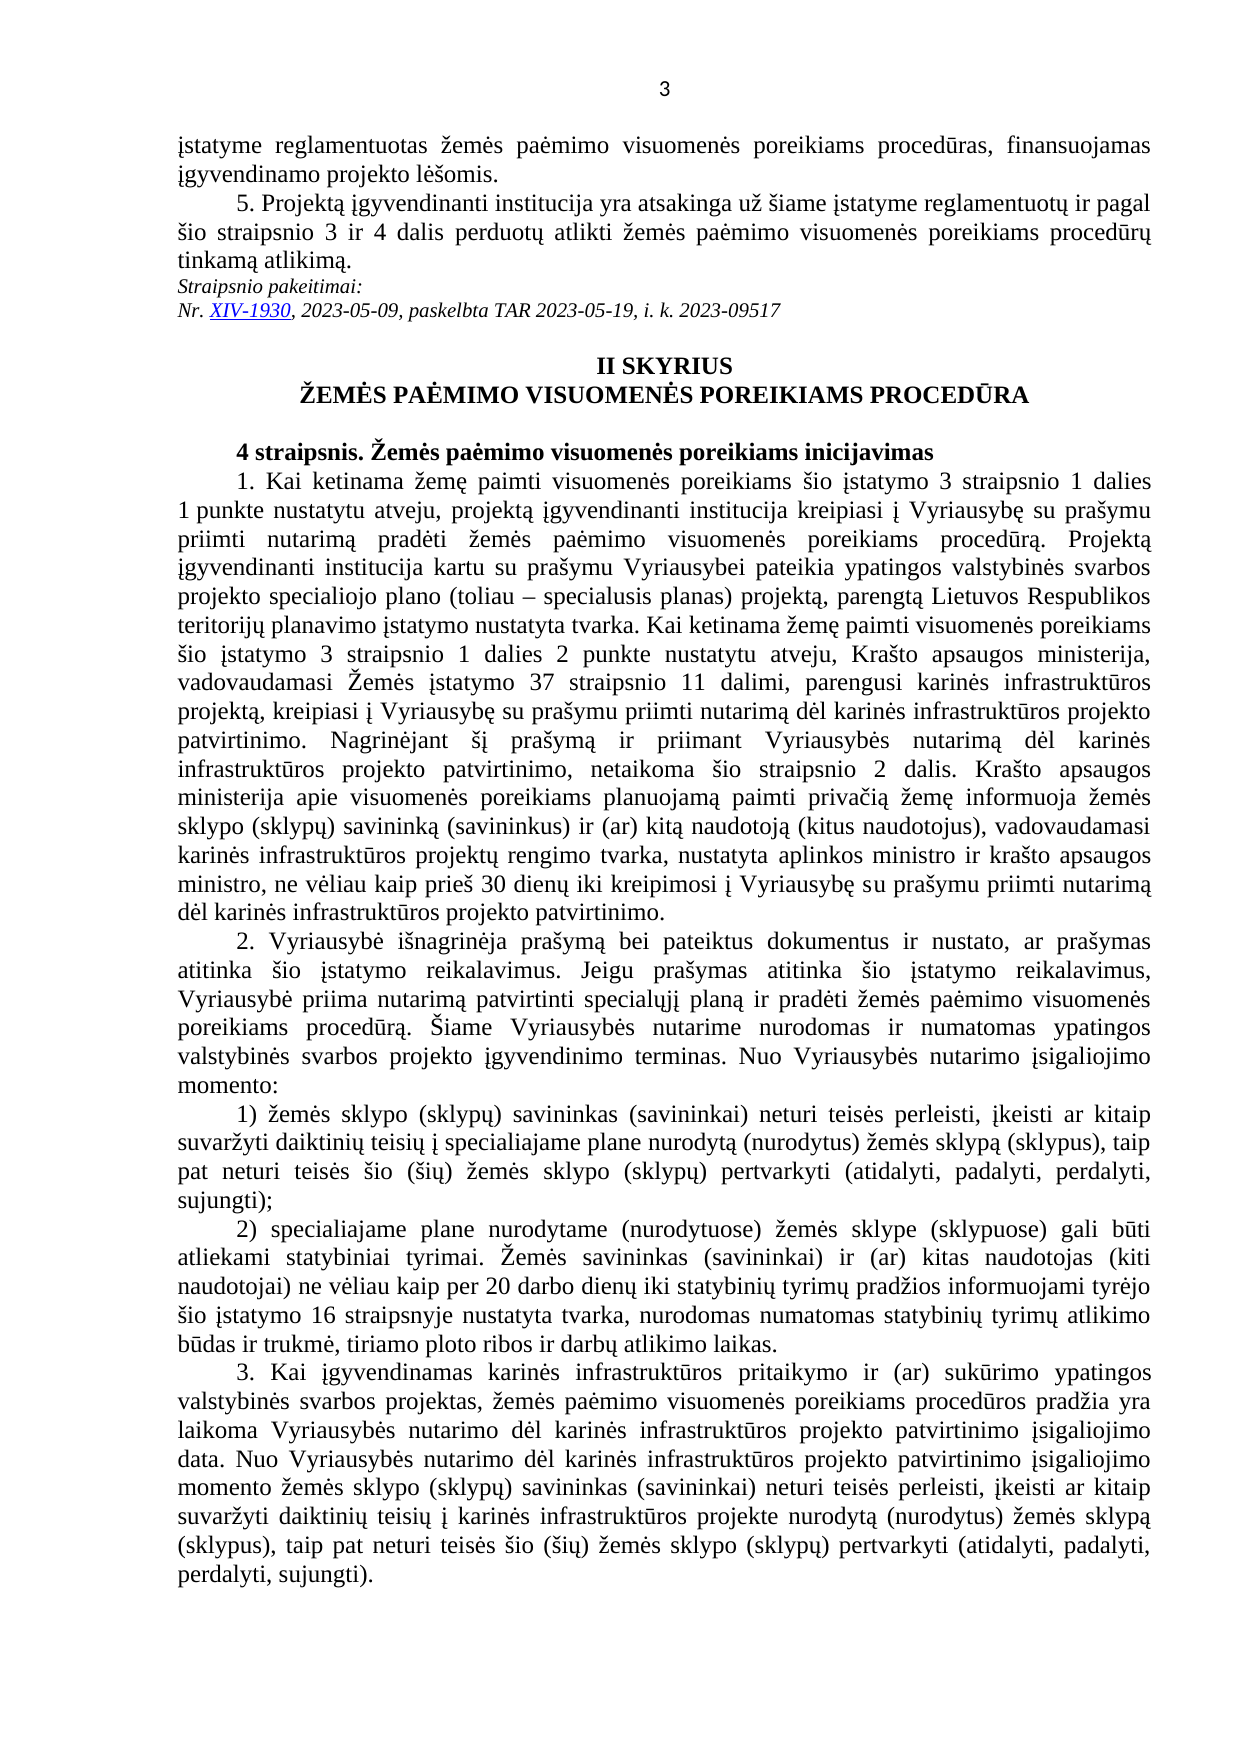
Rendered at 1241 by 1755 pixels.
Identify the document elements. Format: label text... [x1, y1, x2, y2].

text Nr. XIV-1930, 2023-05-09, paskelbta TAR 2023-05-19, i. k. 2023-09517 [177, 298, 1152, 322]
text įstatyme reglamentuotas žemės paėmimo visuomenės poreikiams procedūras, finansuojamas įgyvendinamo projekto lėšomis. [177, 131, 1152, 188]
text 2. Vyriausybė išnagrinėja prašymą bei pateiktus dokumentus ir nustato, ar prašymas atitinka šio įstatymo reikalavimus. Jeigu prašymas atitinka šio įstatymo reikalavimus, Vyriausybė priima nutarimą patvirtinti specialųjį planą ir pradėti žemės paėmimo visuomenės poreikiams procedūrą. Šiame Vyriausybės nutarime nurodomas ir numatomas ypatingos valstybinės svarbos projekto įgyvendinimo terminas. Nuo Vyriausybės nutarimo įsigaliojimo momento: [177, 926, 1152, 1099]
text ŽEMĖS PAĖMIMO VISUOMENĖS POREIKIAMS PROCEDŪRA [177, 380, 1152, 409]
text 4 straipsnis. Žemės paėmimo visuomenės poreikiams inicijavimas [177, 437, 1152, 466]
text 1. Kai ketinama žemę paimti visuomenės poreikiams šio įstatymo 3 straipsnio 1 dalies 1 punkte nustatytu atveju, projektą įgyvendinanti institucija kreipiasi į Vyriausybę su prašymu priimti nutarimą pradėti žemės paėmimo visuomenės poreikiams procedūrą. Projektą įgyvendinanti institucija kartu su prašymu Vyriausybei pateikia ypatingos valstybinės svarbos projekto specialiojo plano (toliau – specialusis planas) projektą, parengtą Lietuvos Respublikos teritorijų planavimo įstatymo nustatyta tvarka. Kai ketinama žemę paimti visuomenės poreikiams šio įstatymo 3 straipsnio 1 dalies 2 punkte nustatytu atveju, Krašto apsaugos ministerija, vadovaudamasi Žemės įstatymo 37 straipsnio 11 dalimi, parengusi karinės infrastruktūros projektą, kreipiasi į Vyriausybę su prašymu priimti nutarimą dėl karinės infrastruktūros projekto patvirtinimo. Nagrinėjant šį prašymą ir priimant Vyriausybės nutarimą dėl karinės infrastruktūros projekto patvirtinimo, netaikoma šio straipsnio 2 dalis. Krašto apsaugos ministerija apie visuomenės poreikiams planuojamą paimti privačią žemę informuoja žemės sklypo (sklypų) savininką (savininkus) ir (ar) kitą naudotoją (kitus naudotojus), vadovaudamasi karinės infrastruktūros projektų rengimo tvarka, nustatyta aplinkos ministro ir krašto apsaugos ministro, ne vėliau kaip prieš 30 dienų iki kreipimosi į Vyriausybę su prašymu priimti nutarimą dėl karinės infrastruktūros projekto patvirtinimo. [177, 466, 1152, 926]
text 5. Projektą įgyvendinanti institucija yra atsakinga už šiame įstatyme reglamentuotų ir pagal šio straipsnio 3 ir 4 dalis perduotų atlikti žemės paėmimo visuomenės poreikiams procedūrų tinkamą atlikimą. [177, 188, 1152, 274]
text Straipsnio pakeitimai: [177, 274, 1152, 298]
text 3. Kai įgyvendinamas karinės infrastruktūros pritaikymo ir (ar) sukūrimo ypatingos valstybinės svarbos projektas, žemės paėmimo visuomenės poreikiams procedūros pradžia yra laikoma Vyriausybės nutarimo dėl karinės infrastruktūros projekto patvirtinimo įsigaliojimo data. Nuo Vyriausybės nutarimo dėl karinės infrastruktūros projekto patvirtinimo įsigaliojimo momento žemės sklypo (sklypų) savininkas (savininkai) neturi teisės perleisti, įkeisti ar kitaip suvaržyti daiktinių teisių į karinės infrastruktūros projekte nurodytą (nurodytus) žemės sklypą (sklypus), taip pat neturi teisės šio (šių) žemės sklypo (sklypų) pertvarkyti (atidalyti, padalyti, perdalyti, sujungti). [177, 1357, 1152, 1587]
text 1) žemės sklypo (sklypų) savininkas (savininkai) neturi teisės perleisti, įkeisti ar kitaip suvaržyti daiktinių teisių į specialiajame plane nurodytą (nurodytus) žemės sklypą (sklypus), taip pat neturi teisės šio (šių) žemės sklypo (sklypų) pertvarkyti (atidalyti, padalyti, perdalyti, sujungti); [177, 1099, 1152, 1214]
text 2) specialiajame plane nurodytame (nurodytuose) žemės sklype (sklypuose) gali būti atliekami statybiniai tyrimai. Žemės savininkas (savininkai) ir (ar) kitas naudotojas (kiti naudotojai) ne vėliau kaip per 20 darbo dienų iki statybinių tyrimų pradžios informuojami tyrėjo šio įstatymo 16 straipsnyje nustatyta tvarka, nurodomas numatomas statybinių tyrimų atlikimo būdas ir trukmė, tiriamo ploto ribos ir darbų atlikimo laikas. [177, 1214, 1152, 1357]
text II SKYRIUS [177, 351, 1152, 380]
